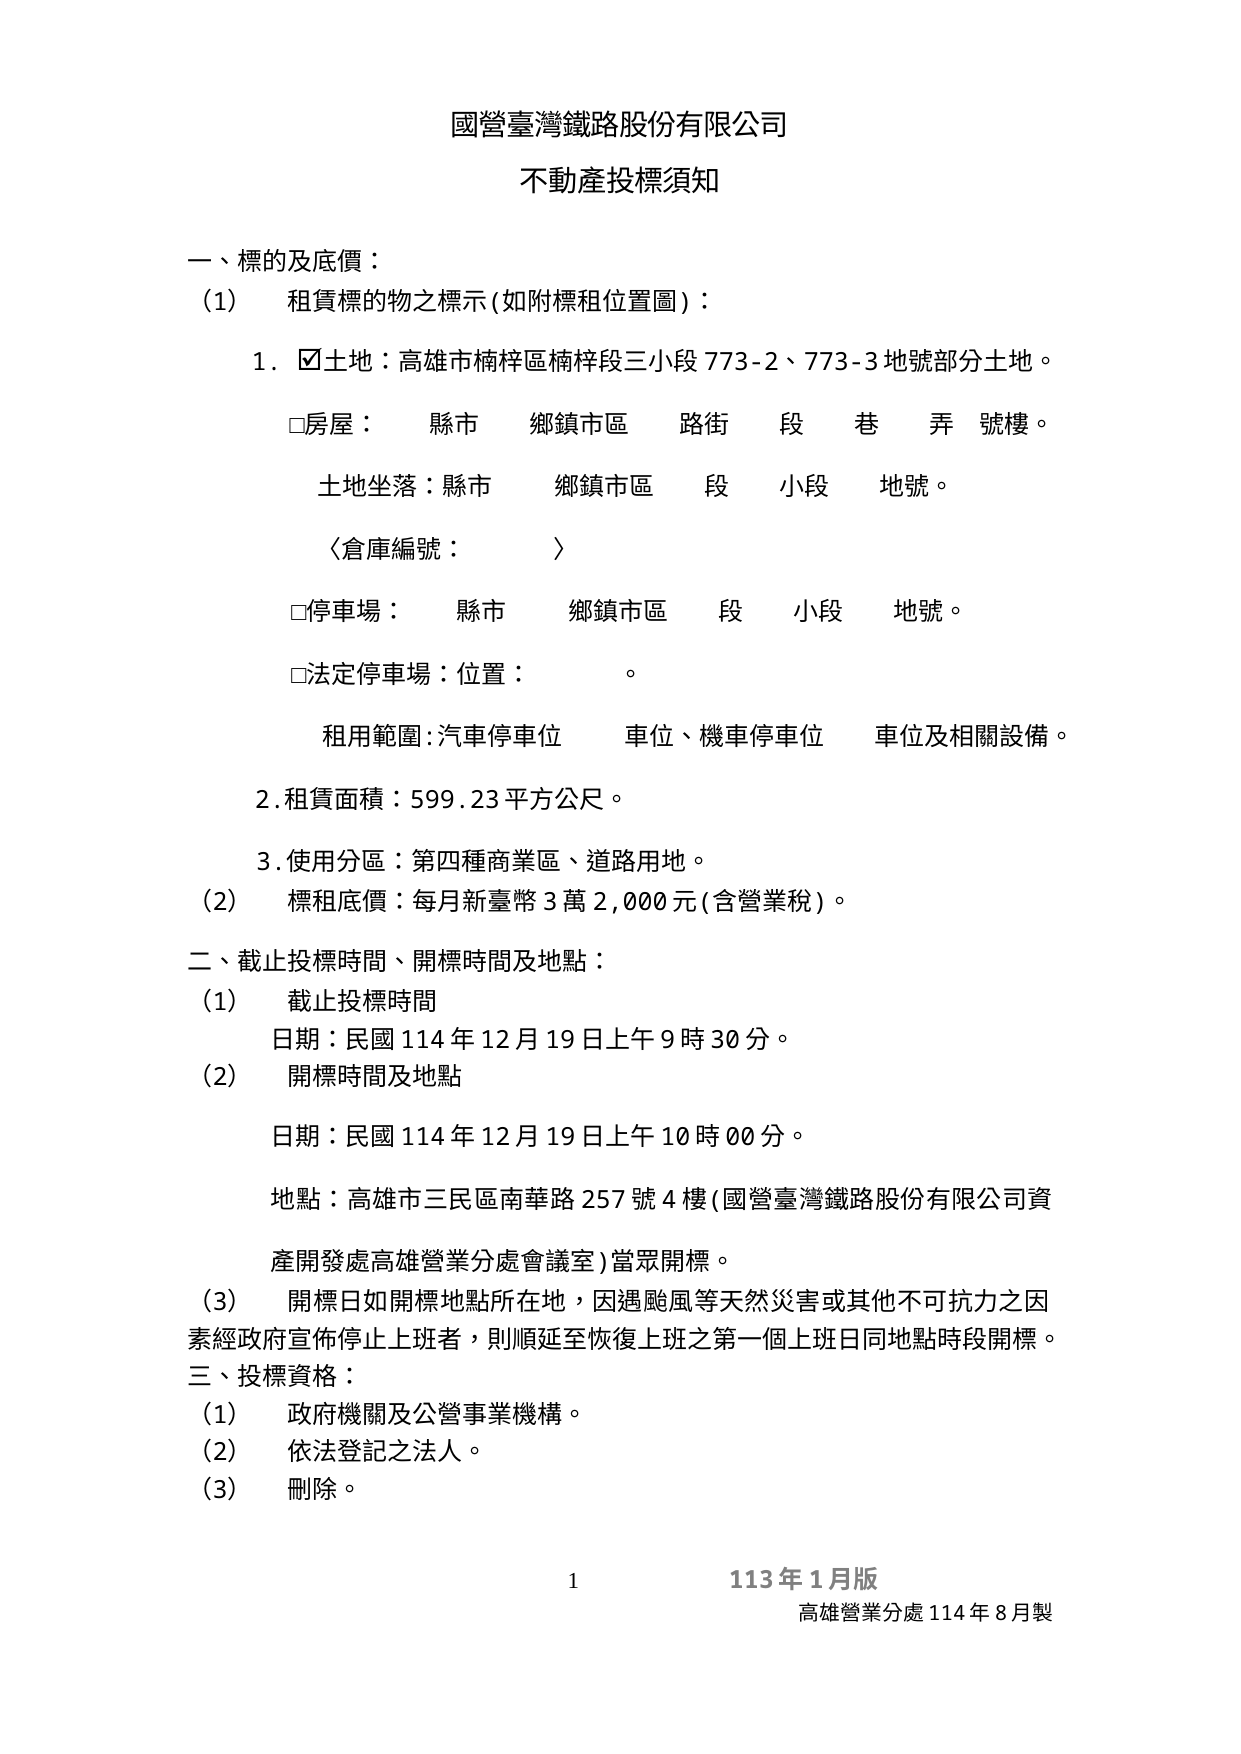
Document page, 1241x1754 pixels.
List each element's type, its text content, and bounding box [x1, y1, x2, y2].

text 土地坐落：縣市 鄉鎮市區 段 小段 地號。 [317, 443, 1053, 506]
text 1. 土地：高雄市楠梓區楠梓段三小段773-2、773-3地號部分土地。 [251, 318, 1053, 381]
text □法定停車場：位置： 。 [252, 631, 1053, 693]
list 開標時間及地點 [187, 1056, 1051, 1093]
text □停車場： 縣市 鄉鎮市區 段 小段 地號。 [291, 568, 1053, 631]
text 〈倉庫編號： 〉 [254, 506, 1053, 568]
text □房屋： 縣市 鄉鎮市區 路街 段 巷 弄 號樓。 [289, 381, 1053, 443]
text 二、截止投標時間、開標時間及地點： [187, 918, 1053, 981]
text 國營臺灣鐵路股份有限公司 [187, 106, 1053, 143]
list 政府機關及公營事業機構。 [187, 1393, 1051, 1431]
text 3.使用分區：第四種商業區、道路用地。 [234, 818, 1053, 881]
list 開標日如開標地點所在地，因遇颱風等天然災害或其他不可抗力之因素經政府宣佈停止上班者，則順延至恢復上班之第一個上班日同地點時段開標。 [187, 1281, 1051, 1356]
text 租用範圍:汽車停車位 車位、機車停車位 車位及相關設備。 [320, 693, 1053, 756]
text 2.租賃面積：599.23平方公尺。 [234, 756, 1053, 818]
text 一、標的及底價： [187, 218, 1053, 281]
list 截止投標時間 [187, 981, 1051, 1018]
list 依法登記之法人。 [187, 1431, 1051, 1468]
text 日期：民國114年12月19日上午9時30分。 [270, 1018, 1051, 1056]
list 標租底價：每月新臺幣3萬2,000元(含營業稅)。 [187, 881, 1051, 918]
text 地點：高雄市三民區南華路257號4樓(國營臺灣鐵路股份有限公司資產開發處高雄營業分處會議室)當眾開標。 [271, 1156, 1053, 1281]
text 日期：民國114年12月19日上午10時00分。 [263, 1093, 1053, 1156]
text 三、投標資格： [187, 1356, 1053, 1393]
list 租賃標的物之標示(如附標租位置圖)： [187, 281, 1051, 318]
text 不動產投標須知 [187, 162, 1053, 199]
list 刪除。 [187, 1468, 1051, 1506]
